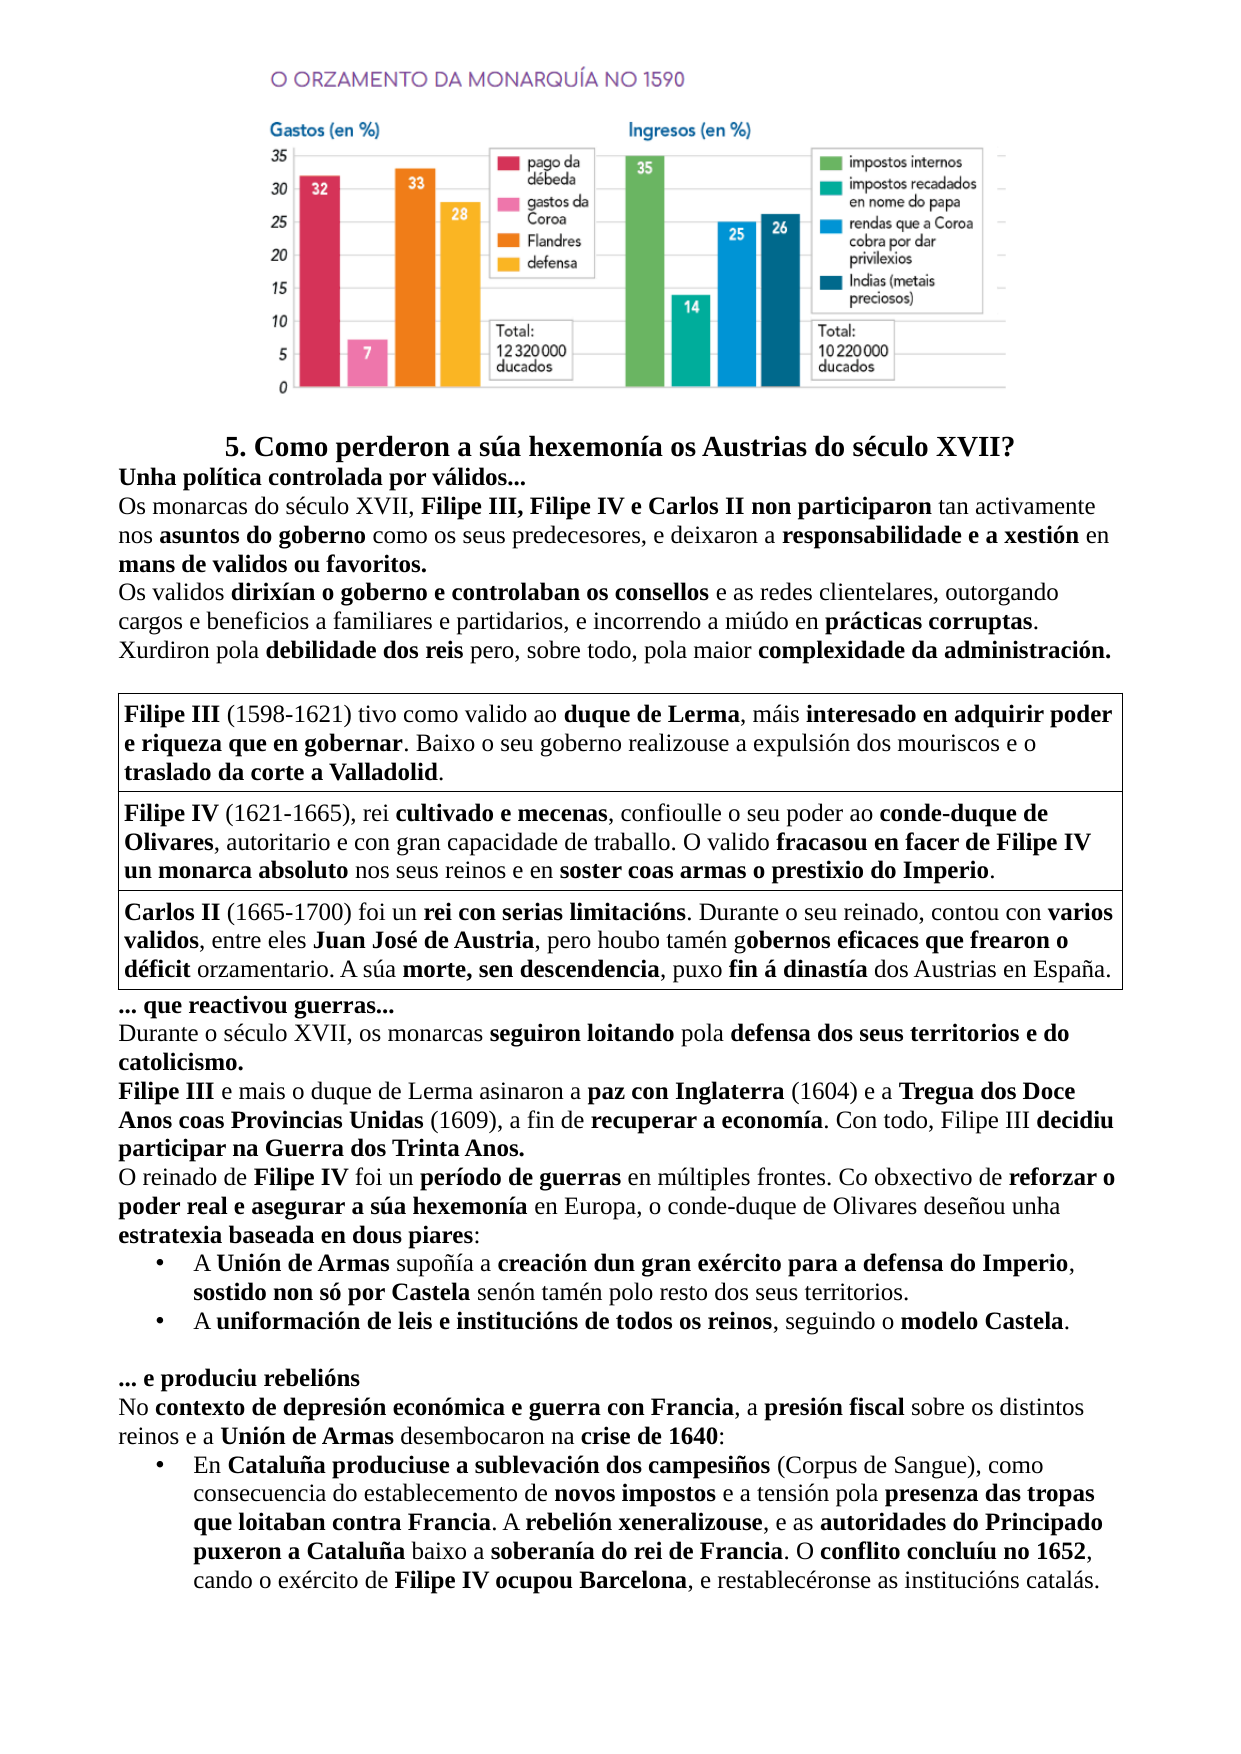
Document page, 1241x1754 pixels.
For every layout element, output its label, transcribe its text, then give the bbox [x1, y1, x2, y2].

table_header Filipe III (1598-1621) tivo como valido ao duque de Lerma, máis interesado en adquirir poder e riqueza que en gobernar. Baixo o seu goberno realizouse a expulsión dos mouriscos e o traslado da corte a Valladolid. [119, 694, 1122, 791]
text O reinado de Filipe IV foi un período de guerras en múltiples frontes. Co obxectivo de reforzar o poder real e asegurar a súa hexemonía en Europa, o conde-duque de Olivares deseñou unha estratexia baseada en dous piares: [118, 1162, 1122, 1248]
list En Cataluña produciuse a sublevación dos campesiños (Corpus de Sangue), como consecuencia do establecemento de novos impostos e a tensión pola presenza das tropas que loitaban contra Francia. A rebelión xeneralizouse, e as autoridades do Principado puxeron a Cataluña baixo a soberanía do rei de Francia. O conflito concluíu no 1652, cando o exército de Filipe IV ocupou Barcelona, e restablecéronse as institucións catalás. [156, 1450, 1122, 1593]
list A Unión de Armas supoñía a creación dun gran exército para a defensa do Imperio, sostido non só por Castela senón tamén polo resto dos seus territorios. [156, 1248, 1122, 1306]
text Unha política controlada por válidos... [118, 462, 1122, 491]
picture [258, 60, 1026, 401]
table_cell Filipe IV (1621-1665), rei cultivado e mecenas, confioulle o seu poder ao conde-duque de Olivares, autoritario e con gran capacidade de traballo. O valido fracasou en facer de Filipe IV un monarca absoluto nos seus reinos e en soster coas armas o prestixio do Imperio. [119, 792, 1122, 890]
text Os validos dirixían o goberno e controlaban os consellos e as redes clientelares, outorgando cargos e beneficios a familiares e partidarios, e incorrendo a miúdo en prácticas corruptas. Xurdiron pola debilidade dos reis pero, sobre todo, pola maior complexidade da administración. [118, 577, 1122, 664]
text Os monarcas do século XVII, Filipe III, Filipe IV e Carlos II non participaron tan activamente nos asuntos do goberno como os seus predecesores, e deixaron a responsabilidade e a xestión en mans de validos ou favoritos. [118, 491, 1122, 577]
text No contexto de depresión económica e guerra con Francia, a presión fiscal sobre os distintos reinos e a Unión de Armas desembocaron na crise de 1640: [118, 1392, 1122, 1450]
list A uniformación de leis e institucións de todos os reinos, seguindo o modelo Castela. [156, 1306, 1122, 1335]
text 5. Como perderon a súa hexemonía os Austrias do século XVII? [118, 429, 1122, 462]
text Filipe III e mais o duque de Lerma asinaron a paz con Inglaterra (1604) e a Tregua dos Doce Anos coas Provincias Unidas (1609), a fin de recuperar a economía. Con todo, Filipe III decidiu participar na Guerra dos Trinta Anos. [118, 1076, 1122, 1162]
text ... e produciu rebelións [118, 1363, 1122, 1392]
table_cell Carlos II (1665-1700) foi un rei con serias limitacións. Durante o seu reinado, contou con varios validos, entre eles Juan José de Austria, pero houbo tamén gobernos eficaces que frearon o déficit orzamentario. A súa morte, sen descendencia, puxo fin á dinastía dos Austrias en España. [119, 891, 1122, 989]
text Durante o século XVII, os monarcas seguiron loitando pola defensa dos seus territorios e do catolicismo. [118, 1018, 1122, 1076]
text ... que reactivou guerras... [118, 990, 1122, 1018]
